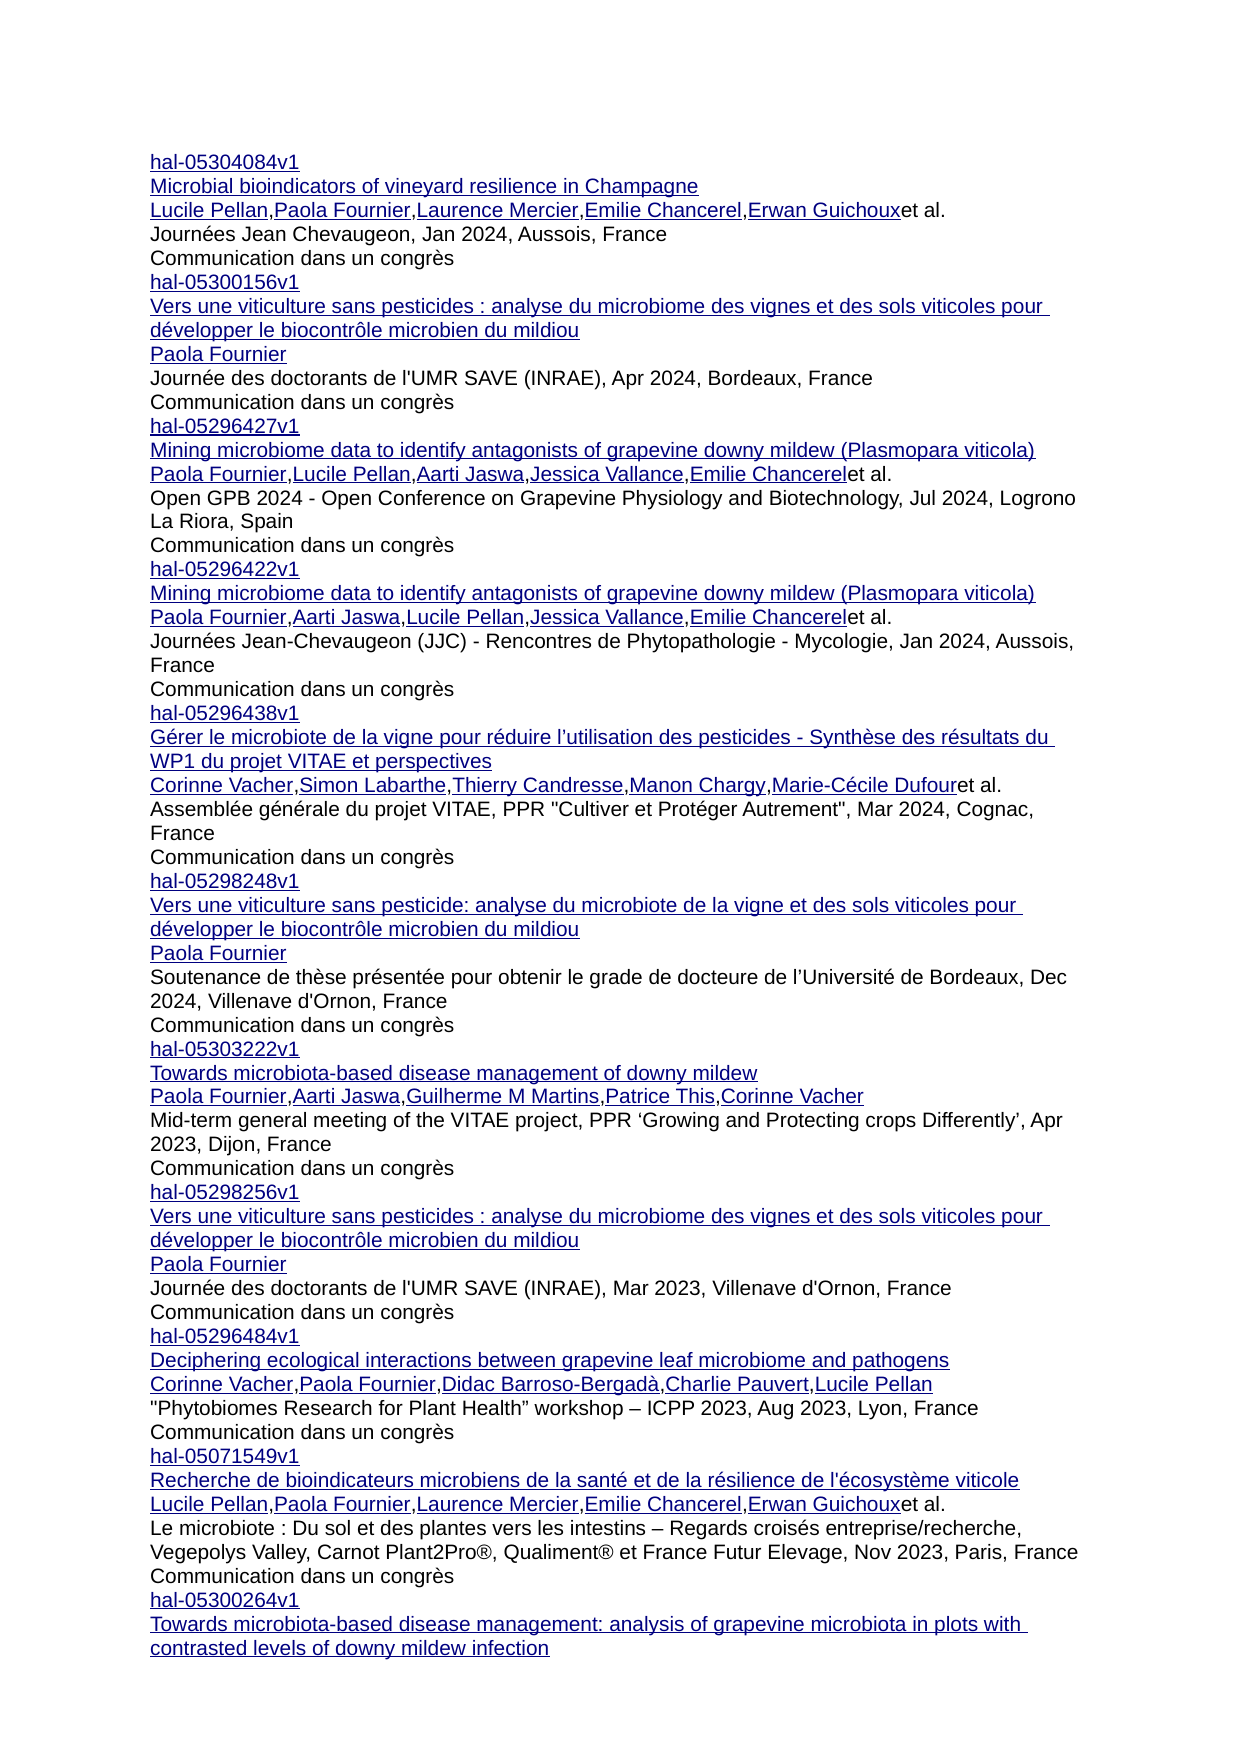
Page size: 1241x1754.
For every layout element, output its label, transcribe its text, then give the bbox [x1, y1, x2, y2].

table_cell Microbial bioindicators of vineyard resilience in Champagne Lucile Pellan,Paola Fournier,Laurence Mercier,Emilie Chancerel,Erwan Guichouxet al. Journées Jean Chevaugeon, Jan 2024, Aussois, France Communication dans un congrès hal-05300156v1 [150, 174, 1090, 294]
table_cell Towards microbiota-based disease management of downy mildew Paola Fournier,Aarti Jaswa,Guilherme M Martins,Patrice This,Corinne Vacher Mid-term general meeting of the VITAE project, PPR ‘Growing and Protecting crops Differently’, Apr 2023, Dijon, France Communication dans un congrès hal-05298256v1 [150, 1060, 1090, 1204]
table_cell Mining microbiome data to identify antagonists of grapevine downy mildew (Plasmopara viticola) Paola Fournier,Aarti Jaswa,Lucile Pellan,Jessica Vallance,Emilie Chancerelet al. Journées Jean-Chevaugeon (JJC) - Rencontres de Phytopathologie - Mycologie, Jan 2024, Aussois, France Communication dans un congrès hal-05296438v1 [150, 581, 1090, 725]
table_cell Vers une viticulture sans pesticides : analyse du microbiome des vignes et des sols viticoles pour développer le biocontrôle microbien du mildiou Paola Fournier Journée des doctorants de l'UMR SAVE (INRAE), Mar 2023, Villenave d'Ornon, France Communication dans un congrès hal-05296484v1 [150, 1204, 1090, 1348]
table_cell Deciphering ecological interactions between grapevine leaf microbiome and pathogens Corinne Vacher,Paola Fournier,Didac Barroso-Bergadà,Charlie Pauvert,Lucile Pellan "Phytobiomes Research for Plant Health” workshop – ICPP 2023, Aug 2023, Lyon, France Communication dans un congrès hal-05071549v1 [150, 1348, 1090, 1468]
table_cell Recherche de bioindicateurs microbiens de la santé et de la résilience de l'écosystème viticole Lucile Pellan,Paola Fournier,Laurence Mercier,Emilie Chancerel,Erwan Guichouxet al. Le microbiote : Du sol et des plantes vers les intestins – Regards croisés entreprise/recherche, Vegepolys Valley, Carnot Plant2Pro®, Qualiment® et France Futur Elevage, Nov 2023, Paris, France Communication dans un congrès hal-05300264v1 [150, 1468, 1090, 1611]
table_cell Towards microbiota-based disease management: analysis of grapevine microbiota in plots with contrasted levels of downy mildew infection [150, 1611, 1090, 1659]
table_cell Mining microbiome data to identify antagonists of grapevine downy mildew (Plasmopara viticola) Paola Fournier,Lucile Pellan,Aarti Jaswa,Jessica Vallance,Emilie Chancerelet al. Open GPB 2024 - Open Conference on Grapevine Physiology and Biotechnology, Jul 2024, Logrono La Riora, Spain Communication dans un congrès hal-05296422v1 [150, 438, 1090, 581]
table_cell Gérer le microbiote de la vigne pour réduire l’utilisation des pesticides - Synthèse des résultats du WP1 du projet VITAE et perspectives Corinne Vacher,Simon Labarthe,Thierry Candresse,Manon Chargy,Marie-Cécile Dufouret al. Assemblée générale du projet VITAE, PPR "Cultiver et Protéger Autrement", Mar 2024, Cognac, France Communication dans un congrès hal-05298248v1 [150, 725, 1090, 893]
table_cell Vers une viticulture sans pesticide: analyse du microbiote de la vigne et des sols viticoles pour développer le biocontrôle microbien du mildiou Paola Fournier Soutenance de thèse présentée pour obtenir le grade de docteure de l’Université de Bordeaux, Dec 2024, Villenave d'Ornon, France Communication dans un congrès hal-05303222v1 [150, 893, 1090, 1060]
table_cell hal-05304084v1 [150, 150, 1090, 174]
table_cell Vers une viticulture sans pesticides : analyse du microbiome des vignes et des sols viticoles pour développer le biocontrôle microbien du mildiou Paola Fournier Journée des doctorants de l'UMR SAVE (INRAE), Apr 2024, Bordeaux, France Communication dans un congrès hal-05296427v1 [150, 294, 1090, 437]
